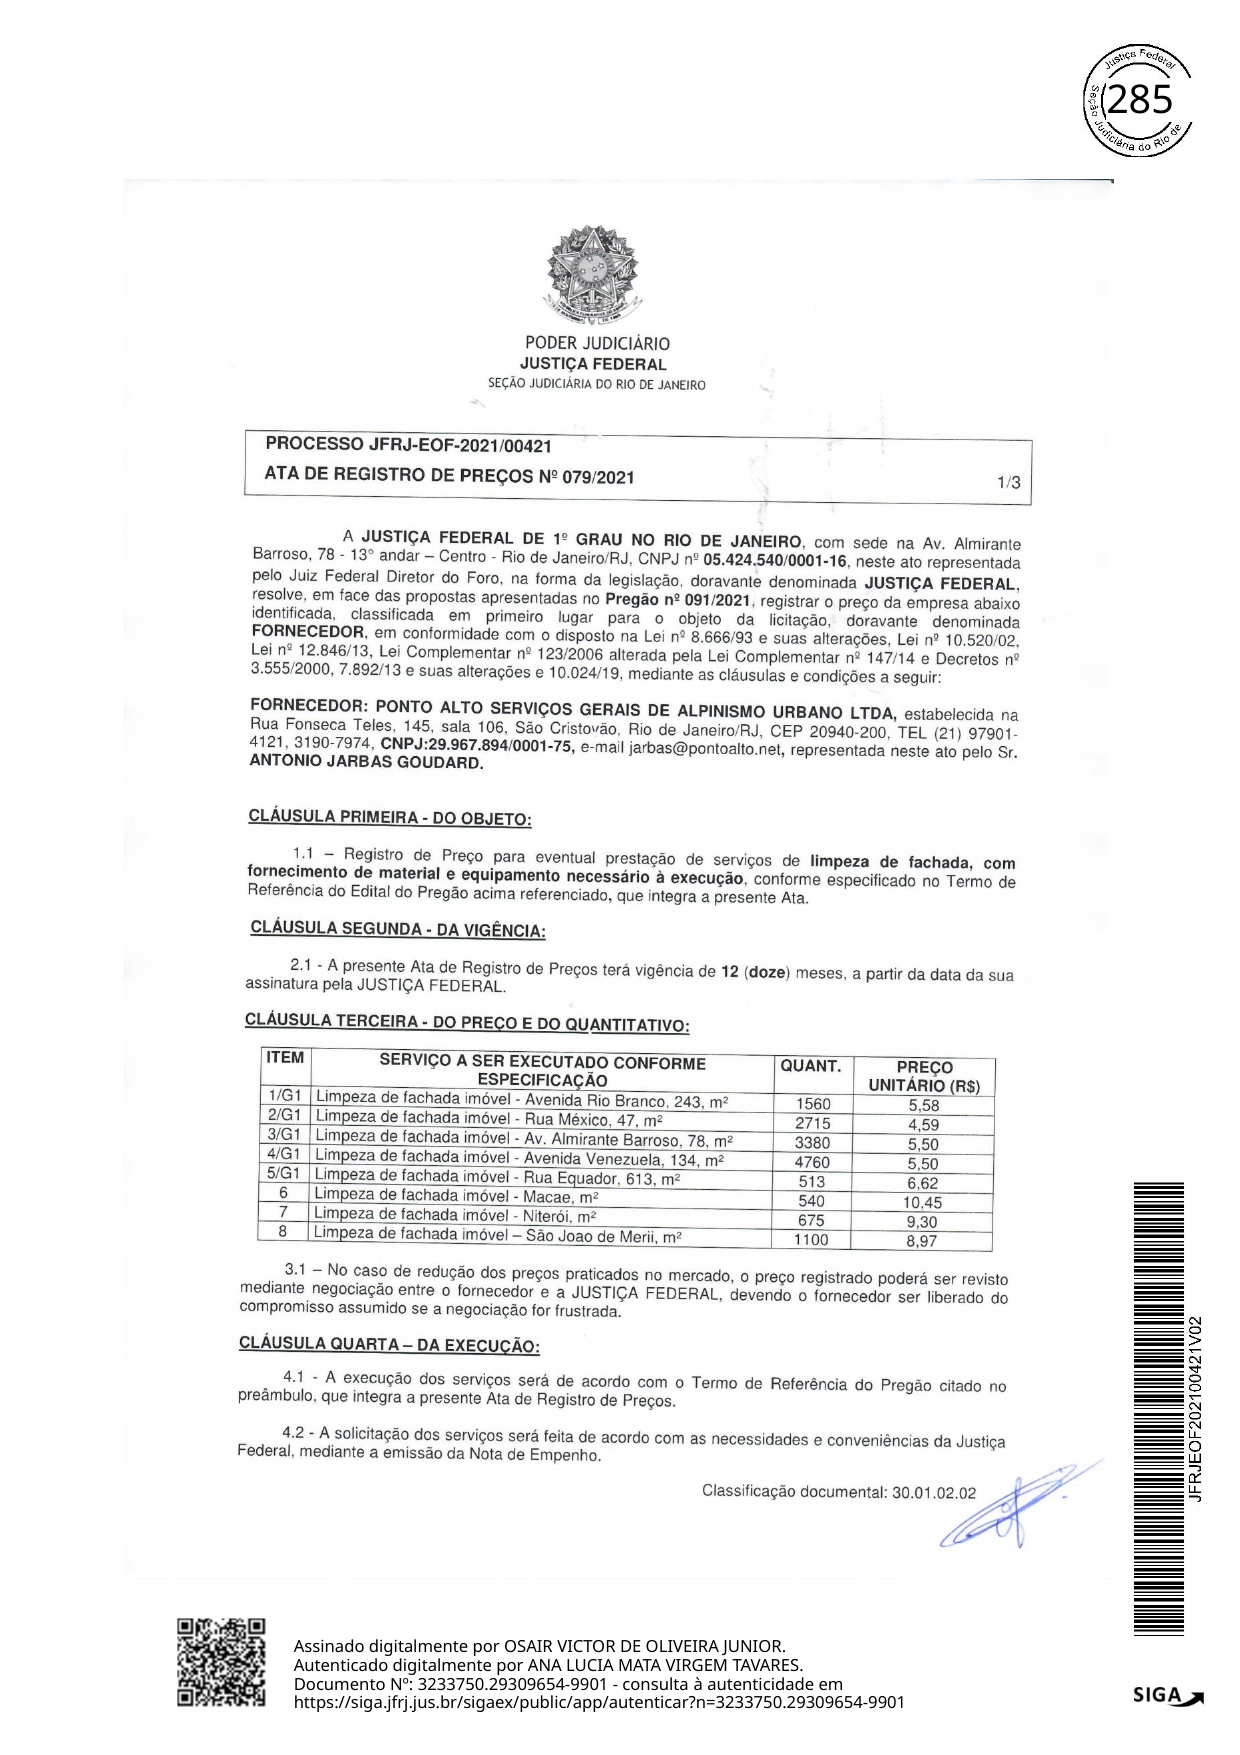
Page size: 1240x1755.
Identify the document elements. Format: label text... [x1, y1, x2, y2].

text Assinado digitalmente por OSAIR VICTOR DE OLIVEIRA JUNIOR. [293, 1638, 954, 1656]
text https://siga.jfrj.jus.br/sigaex/public/app/autenticar?n=3233750.29309654-9901 [293, 1694, 954, 1712]
text Documento Nº: 3233750.29309654-9901 - consulta à autenticidade em [293, 1675, 954, 1694]
text Autenticado digitalmente por ANA LUCIA MATA VIRGEM TAVARES. [293, 1656, 954, 1675]
text 285 [1106, 78, 1231, 122]
